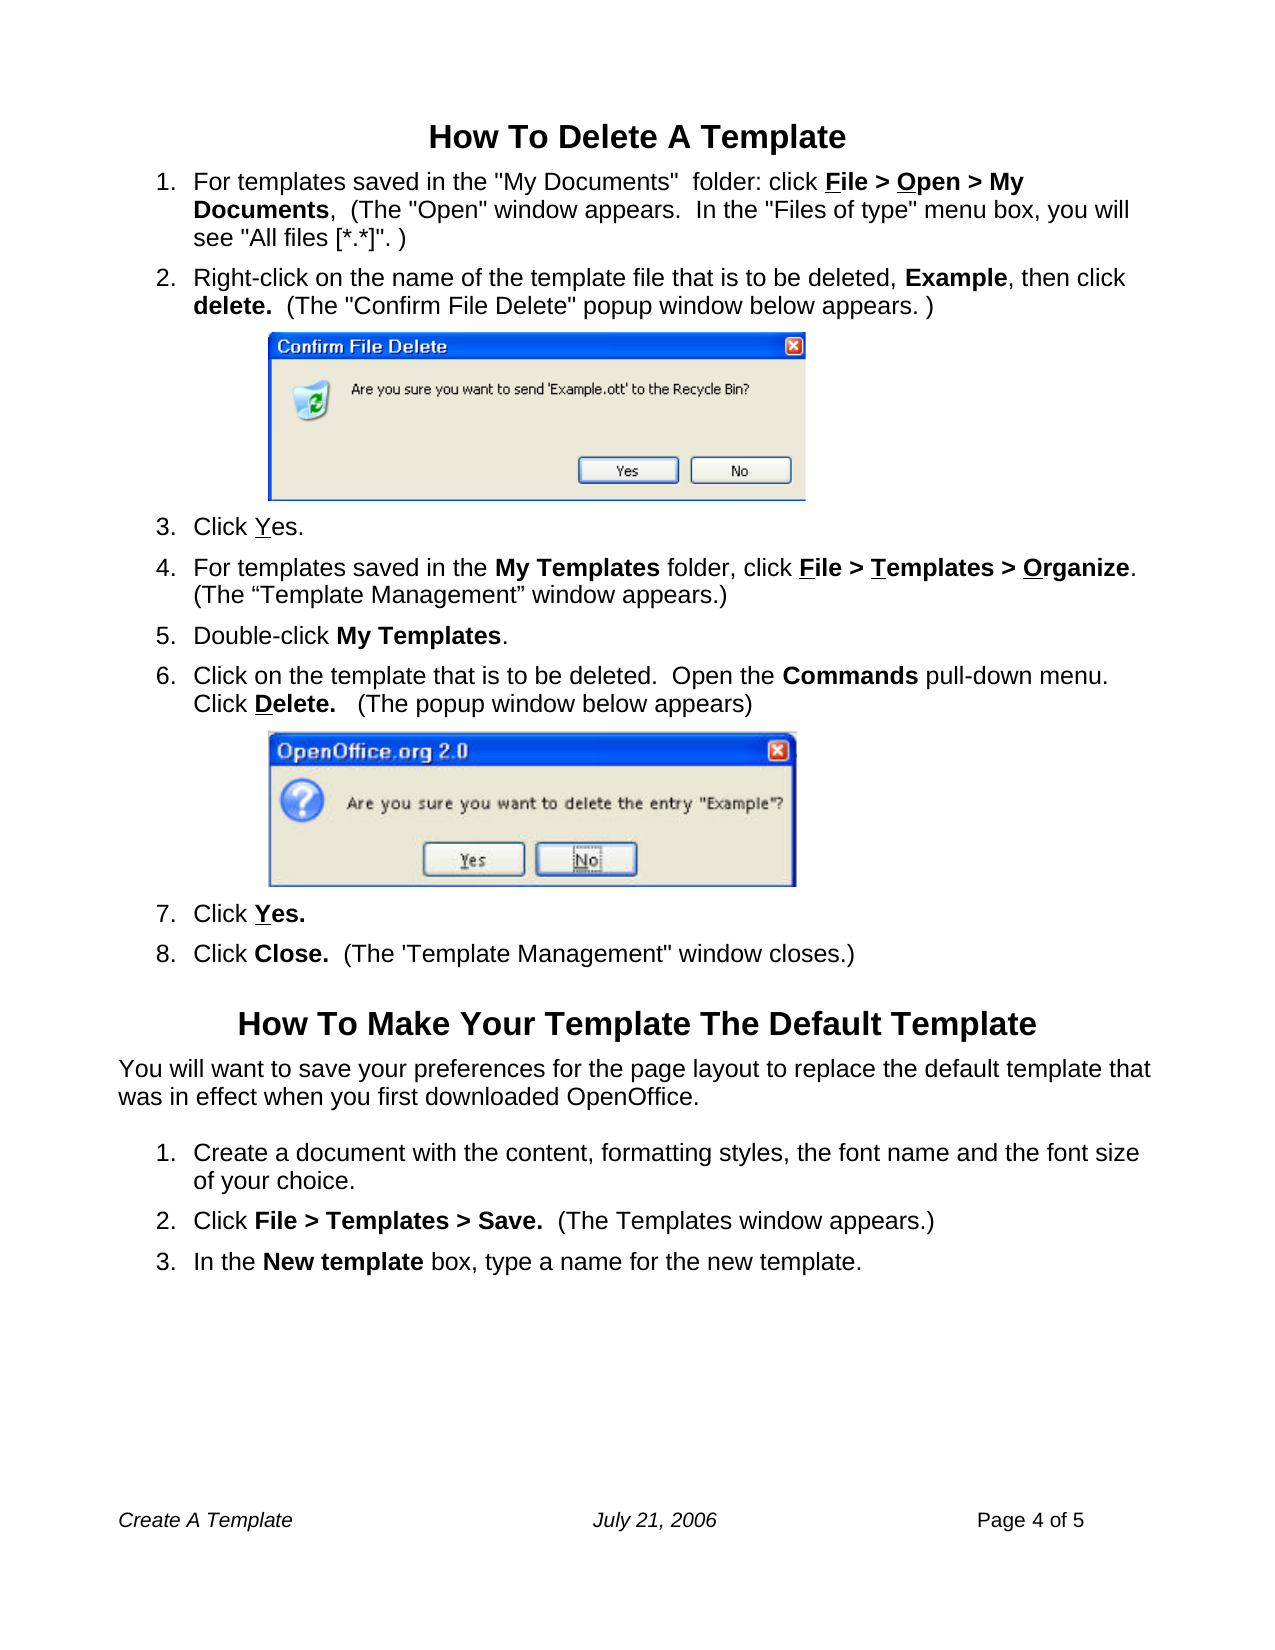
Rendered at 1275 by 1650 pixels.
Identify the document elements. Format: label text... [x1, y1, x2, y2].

list For templates saved in the My Templates folder, click File > Templates > Organize. (The “Template Management” window appears.) [156, 553, 1157, 609]
list Click File > Templates > Save. (The Templates window appears.) [156, 1207, 1157, 1235]
list Double-click My Templates. [156, 622, 1157, 649]
list Click on the template that is to be deleted. Open the Commands pull-down menu. Click Delete. (The popup window below appears) [156, 662, 1157, 718]
list Click Close. (The 'Template Management" window closes.) [156, 940, 1157, 968]
picture [268, 730, 798, 887]
list Right-click on the name of the template file that is to be deleted, Example, then click delete. (The "Confirm File Delete" popup window below appears. ) [156, 264, 1157, 320]
subtitle How To Delete A Template [118, 118, 1157, 155]
text You will want to save your preferences for the page layout to replace the default template that was in effect when you first downloaded OpenOffice. [118, 1055, 1157, 1111]
list Click Yes. [156, 513, 1157, 541]
list Create a document with the content, formatting styles, the font name and the font size of your choice. [156, 1139, 1157, 1195]
subtitle How To Make Your Template The Default Template [118, 1005, 1157, 1043]
list For templates saved in the "My Documents" folder: click File > Open > My Documents, (The "Open" window appears. In the "Files of type" menu box, you will see "All files [*.*]". ) [156, 168, 1157, 252]
list Click Yes. [156, 899, 1157, 927]
list In the New template box, type a name for the new template. [156, 1248, 1157, 1276]
picture [268, 332, 806, 501]
